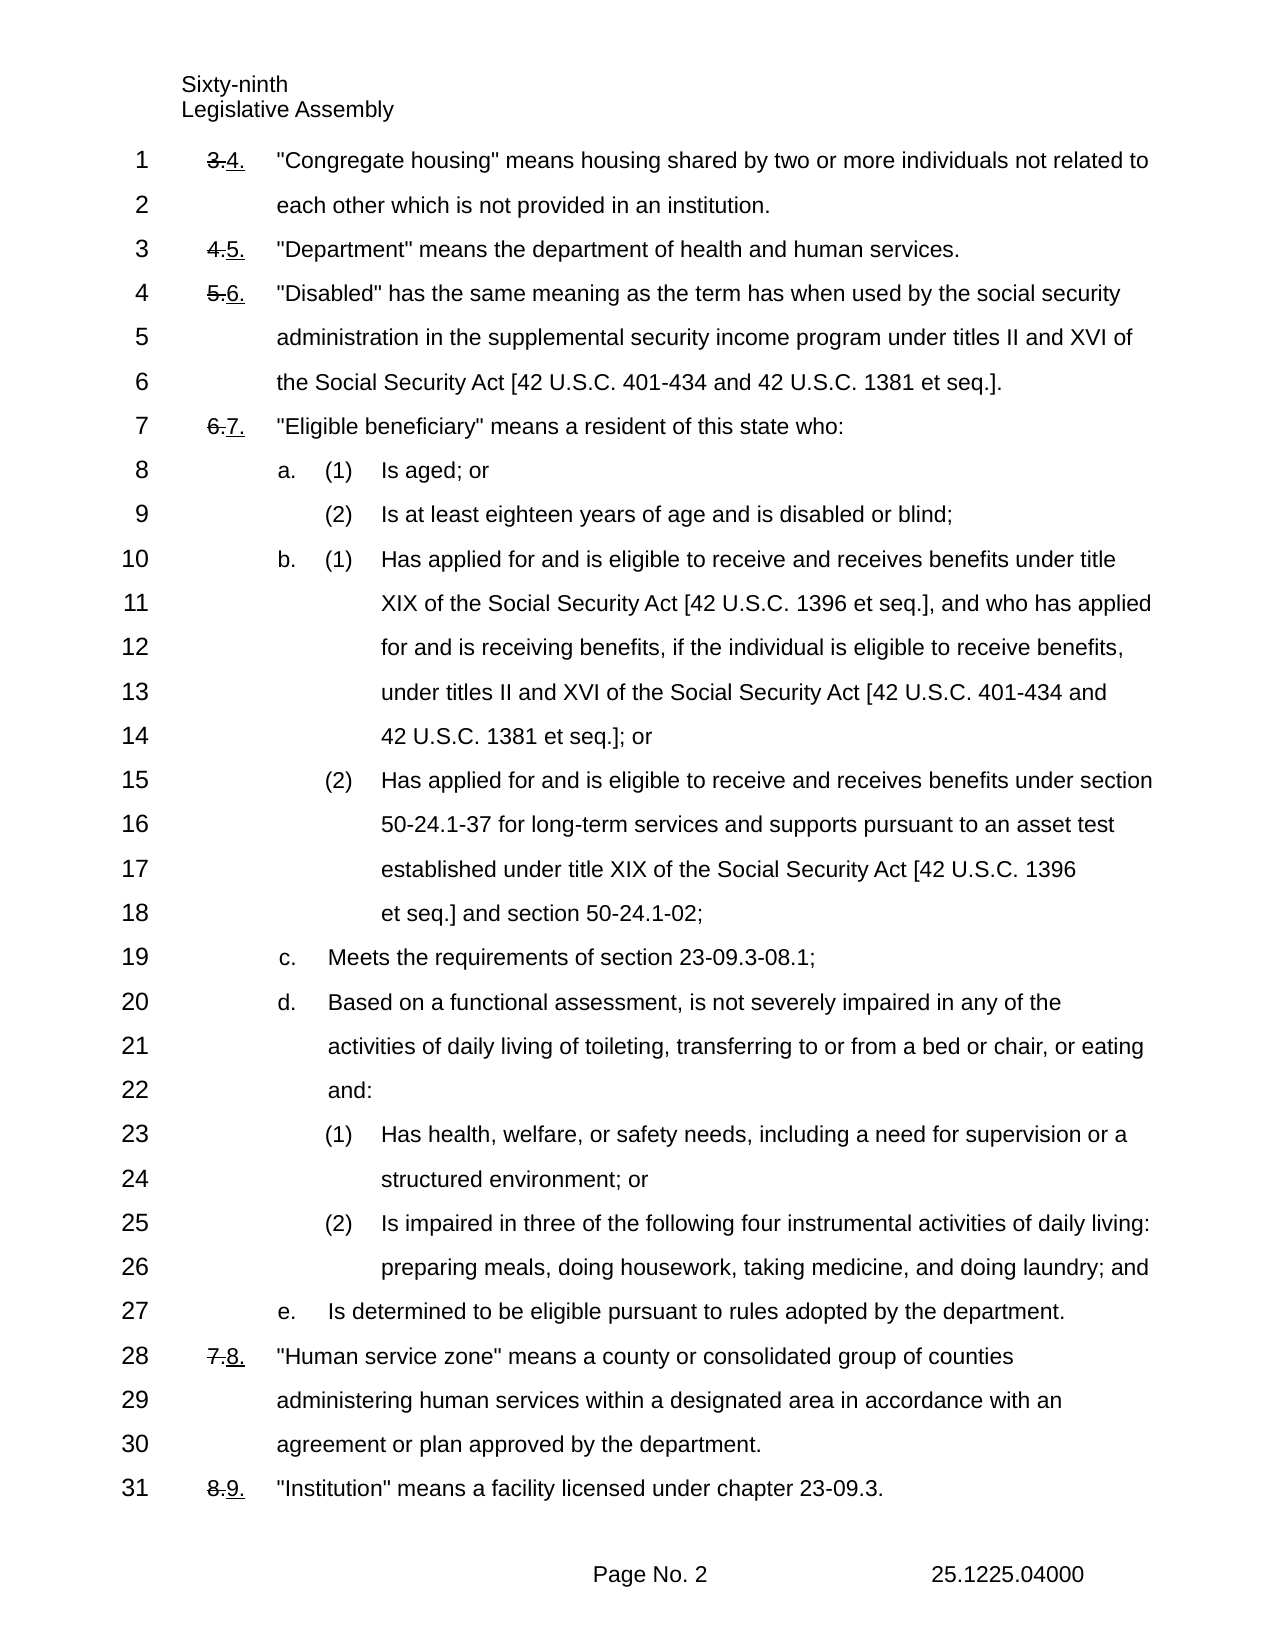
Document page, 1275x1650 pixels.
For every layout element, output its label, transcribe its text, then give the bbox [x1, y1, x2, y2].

text 5.6. "Disabled" has the same meaning as the term has when used by the social security administration in the supplemental security income program under titles II and XVI of the Social Security Act [42 U.S.C. 401‑434 and 42 U.S.C. 1381 et seq.]. [181, 266, 1154, 399]
text c. Meets the requirements of section 23‑09.3‑08.1; [181, 930, 1154, 974]
text a. (1) Is aged; or [181, 443, 1154, 487]
text 6.7. "Eligible beneficiary" means a resident of this state who: [181, 399, 1154, 443]
text 3.4. "Congregate housing" means housing shared by two or more individuals not related to each other which is not provided in an institution. [181, 133, 1154, 222]
text (2) Is at least eighteen years of age and is disabled or blind; [181, 487, 1154, 532]
text (1) Has health, welfare, or safety needs, including a need for supervision or a structured environment; or [181, 1107, 1154, 1196]
text (2) Has applied for and is eligible to receive and receives benefits under section 50‑24.1‑37 for long‑term services and supports pursuant to an asset test established under title XIX of the Social Security Act [42 U.S.C. 1396 et seq.] and section 50‑24.1‑02; [181, 753, 1154, 930]
text 7.8. "Human service zone" means a county or consolidated group of counties administering human services within a designated area in accordance with an agreement or plan approved by the department. [181, 1329, 1154, 1461]
text (2) Is impaired in three of the following four instrumental activities of daily living: preparing meals, doing housework, taking medicine, and doing laundry; and [181, 1196, 1154, 1284]
text e. Is determined to be eligible pursuant to rules adopted by the department. [181, 1284, 1154, 1329]
text b. (1) Has applied for and is eligible to receive and receives benefits under title XIX of the Social Security Act [42 U.S.C. 1396 et seq.], and who has applied for and is receiving benefits, if the individual is eligible to receive benefits, under titles II and XVI of the Social Security Act [42 U.S.C. 401‑434 and 42 U.S.C. 1381 et seq.]; or [181, 532, 1154, 753]
text d. Based on a functional assessment, is not severely impaired in any of the activities of daily living of toileting, transferring to or from a bed or chair, or eating and: [181, 974, 1154, 1107]
text 8.9. "Institution" means a facility licensed under chapter 23‑09.3. [181, 1461, 1154, 1506]
text 4.5. "Department" means the department of health and human services. [181, 222, 1154, 266]
